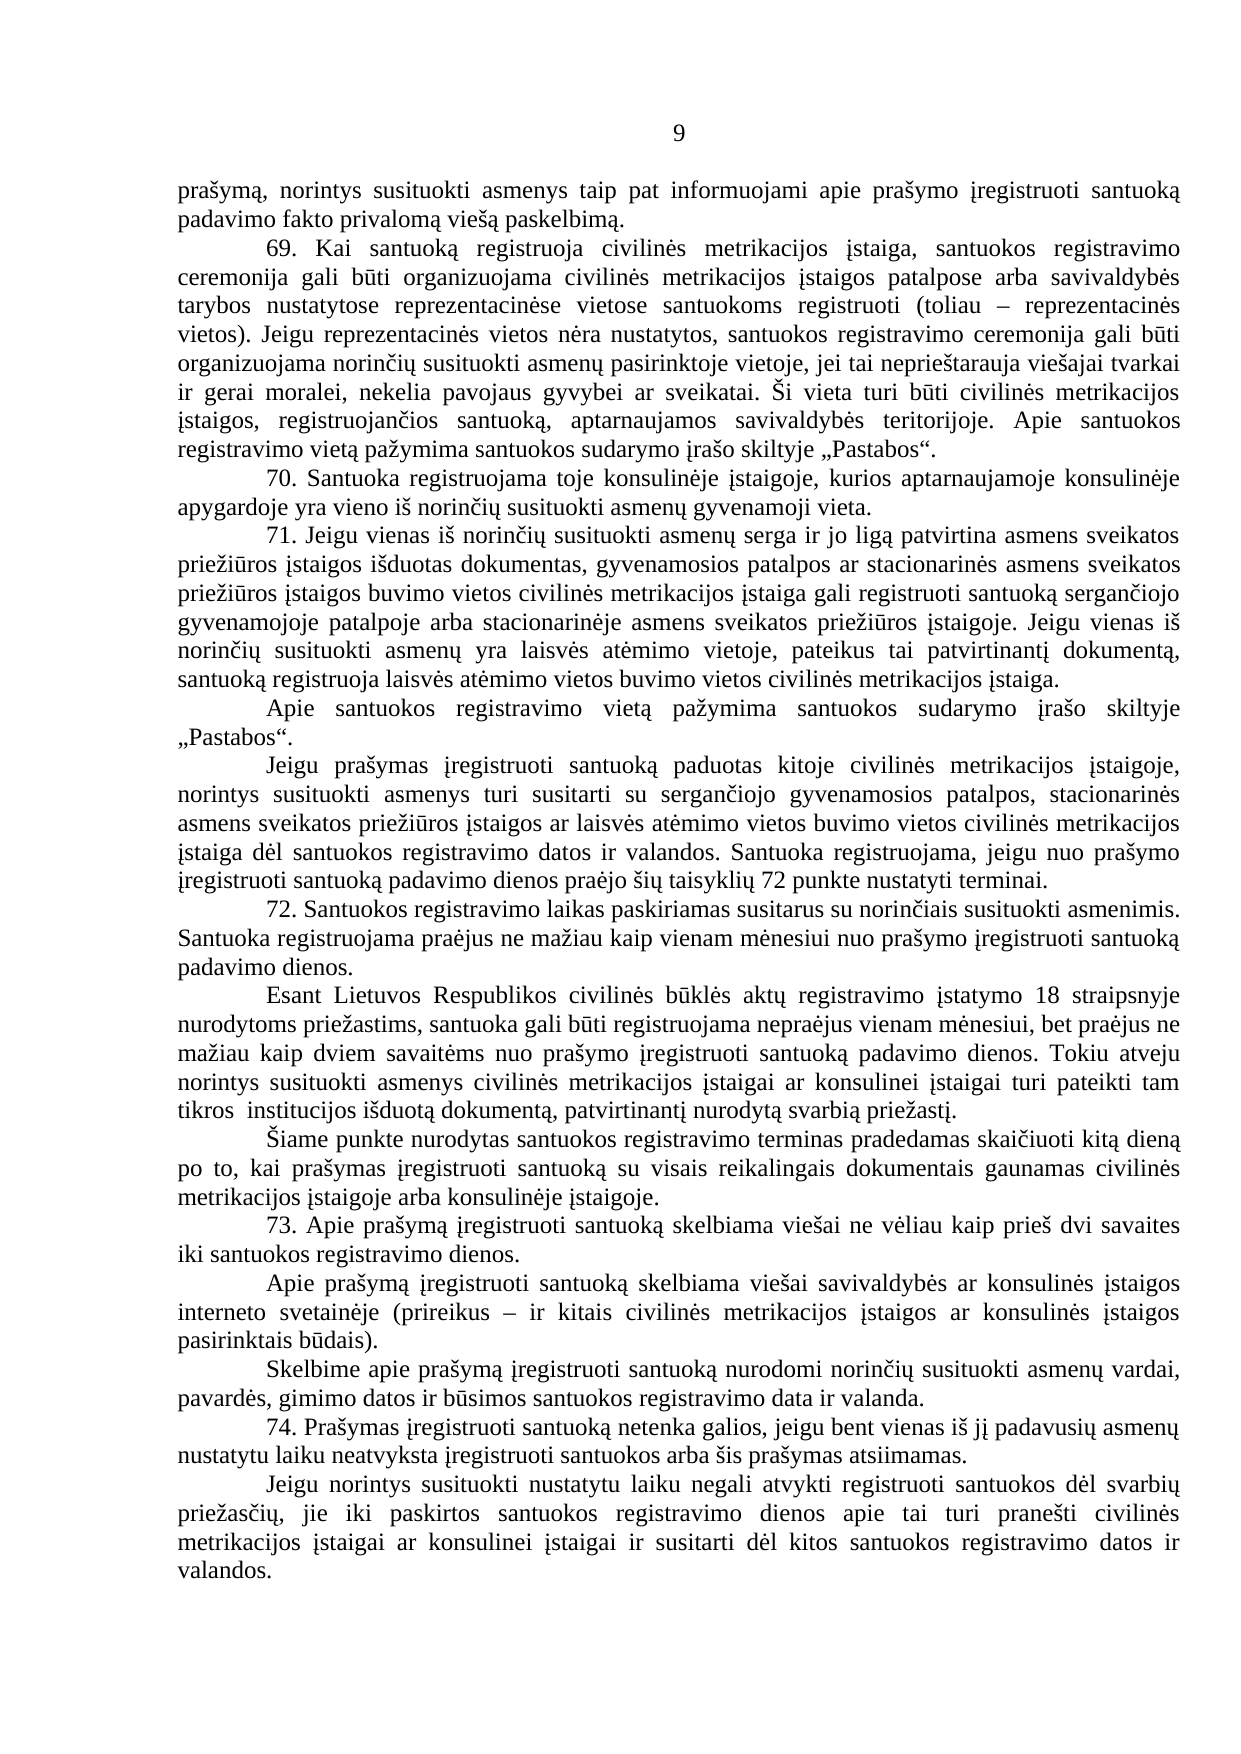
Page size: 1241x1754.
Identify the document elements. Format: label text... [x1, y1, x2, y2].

text 71. Jeigu vienas iš norinčių susituokti asmenų serga ir jo ligą patvirtina asmens sveikatos priežiūros įstaigos išduotas dokumentas, gyvenamosios patalpos ar stacionarinės asmens sveikatos priežiūros įstaigos buvimo vietos civilinės metrikacijos įstaiga gali registruoti santuoką sergančiojo gyvenamojoje patalpoje arba stacionarinėje asmens sveikatos priežiūros įstaigoje. Jeigu vienas iš norinčių susituokti asmenų yra laisvės atėmimo vietoje, pateikus tai patvirtinantį dokumentą, santuoką registruoja laisvės atėmimo vietos buvimo vietos civilinės metrikacijos įstaiga. [177, 521, 1181, 693]
text Apie prašymą įregistruoti santuoką skelbiama viešai savivaldybės ar konsulinės įstaigos interneto svetainėje (prireikus – ir kitais civilinės metrikacijos įstaigos ar konsulinės įstaigos pasirinktais būdais). [177, 1268, 1181, 1354]
text 72. Santuokos registravimo laikas paskiriamas susitarus su norinčiais susituokti asmenimis. Santuoka registruojama praėjus ne mažiau kaip vienam mėnesiui nuo prašymo įregistruoti santuoką padavimo dienos. [177, 894, 1181, 981]
text Skelbime apie prašymą įregistruoti santuoką nurodomi norinčių susituokti asmenų vardai, pavardės, gimimo datos ir būsimos santuokos registravimo data ir valanda. [177, 1354, 1181, 1412]
text Jeigu prašymas įregistruoti santuoką paduotas kitoje civilinės metrikacijos įstaigoje, norintys susituokti asmenys turi susitarti su sergančiojo gyvenamosios patalpos, stacionarinės asmens sveikatos priežiūros įstaigos ar laisvės atėmimo vietos buvimo vietos civilinės metrikacijos įstaiga dėl santuokos registravimo datos ir valandos. Santuoka registruojama, jeigu nuo prašymo įregistruoti santuoką padavimo dienos praėjo šių taisyklių 72 punkte nustatyti terminai. [177, 751, 1181, 894]
text Jeigu norintys susituokti nustatytu laiku negali atvykti registruoti santuokos dėl svarbių priežasčių, jie iki paskirtos santuokos registravimo dienos apie tai turi pranešti civilinės metrikacijos įstaigai ar konsulinei įstaigai ir susitarti dėl kitos santuokos registravimo datos ir valandos. [177, 1469, 1181, 1584]
text Esant Lietuvos Respublikos civilinės būklės aktų registravimo įstatymo 18 straipsnyje nurodytoms priežastims, santuoka gali būti registruojama nepraėjus vienam mėnesiui, bet praėjus ne mažiau kaip dviem savaitėms nuo prašymo įregistruoti santuoką padavimo dienos. Tokiu atveju norintys susituokti asmenys civilinės metrikacijos įstaigai ar konsulinei įstaigai turi pateikti tam tikros institucijos išduotą dokumentą, patvirtinantį nurodytą svarbią priežastį. [177, 981, 1181, 1124]
text 69. Kai santuoką registruoja civilinės metrikacijos įstaiga, santuokos registravimo ceremonija gali būti organizuojama civilinės metrikacijos įstaigos patalpose arba savivaldybės tarybos nustatytose reprezentacinėse vietose santuokoms registruoti (toliau – reprezentacinės vietos). Jeigu reprezentacinės vietos nėra nustatytos, santuokos registravimo ceremonija gali būti organizuojama norinčių susituokti asmenų pasirinktoje vietoje, jei tai neprieštarauja viešajai tvarkai ir gerai moralei, nekelia pavojaus gyvybei ar sveikatai. Ši vieta turi būti civilinės metrikacijos įstaigos, registruojančios santuoką, aptarnaujamos savivaldybės teritorijoje. Apie santuokos registravimo vietą pažymima santuokos sudarymo įrašo skiltyje „Pastabos“. [177, 233, 1181, 463]
text Šiame punkte nurodytas santuokos registravimo terminas pradedamas skaičiuoti kitą dieną po to, kai prašymas įregistruoti santuoką su visais reikalingais dokumentais gaunamas civilinės metrikacijos įstaigoje arba konsulinėje įstaigoje. [177, 1124, 1181, 1211]
text 70. Santuoka registruojama toje konsulinėje įstaigoje, kurios aptarnaujamoje konsulinėje apygardoje yra vieno iš norinčių susituokti asmenų gyvenamoji vieta. [177, 463, 1181, 521]
text 73. Apie prašymą įregistruoti santuoką skelbiama viešai ne vėliau kaip prieš dvi savaites iki santuokos registravimo dienos. [177, 1211, 1181, 1268]
text Apie santuokos registravimo vietą pažymima santuokos sudarymo įrašo skiltyje „Pastabos“. [177, 693, 1181, 751]
text 74. Prašymas įregistruoti santuoką netenka galios, jeigu bent vienas iš jį padavusių asmenų nustatytu laiku neatvyksta įregistruoti santuokos arba šis prašymas atsiimamas. [177, 1412, 1181, 1469]
text prašymą, norintys susituokti asmenys taip pat informuojami apie prašymo įregistruoti santuoką padavimo fakto privalomą viešą paskelbimą. [177, 176, 1181, 233]
